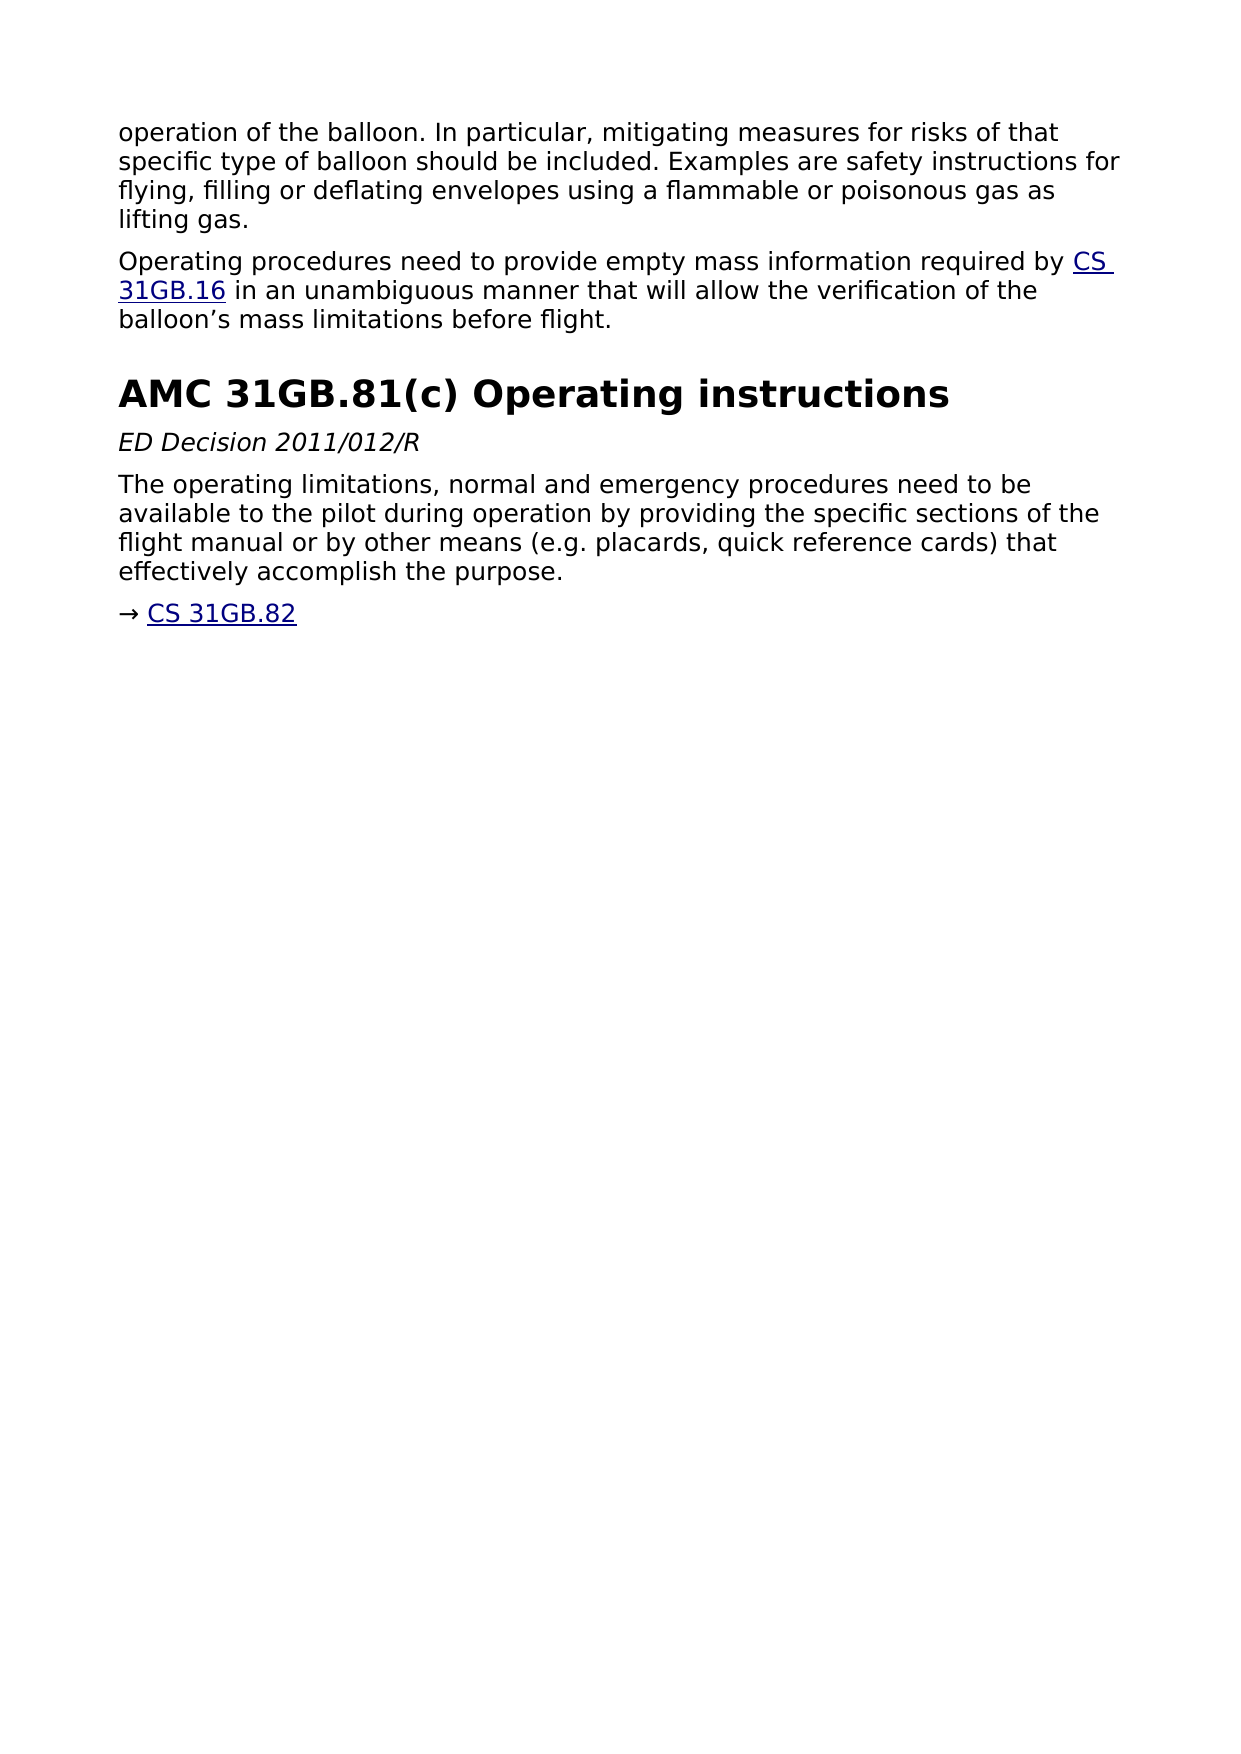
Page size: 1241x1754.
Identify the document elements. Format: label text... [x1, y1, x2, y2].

text ED Decision 2011/012/R [118, 428, 1122, 458]
text The operating limitations, normal and emergency procedures need to be available to the pilot during operation by providing the specific sections of the flight manual or by other means (e.g. placards, quick reference cards) that effectively accomplish the purpose. [118, 470, 1122, 587]
text operation of the balloon. In particular, mitigating measures for risks of that specific type of balloon should be included. Examples are safety instructions for flying, filling or deflating envelopes using a flammable or poisonous gas as lifting gas. [118, 118, 1122, 235]
text Operating procedures need to provide empty mass information required by CS 31GB.16 in an unambiguous manner that will allow the verification of the balloon’s mass limitations before flight. [118, 247, 1122, 335]
text → CS 31GB.82 [118, 599, 1122, 628]
subtitle AMC 31GB.81(c) Operating instructions [118, 372, 1122, 416]
